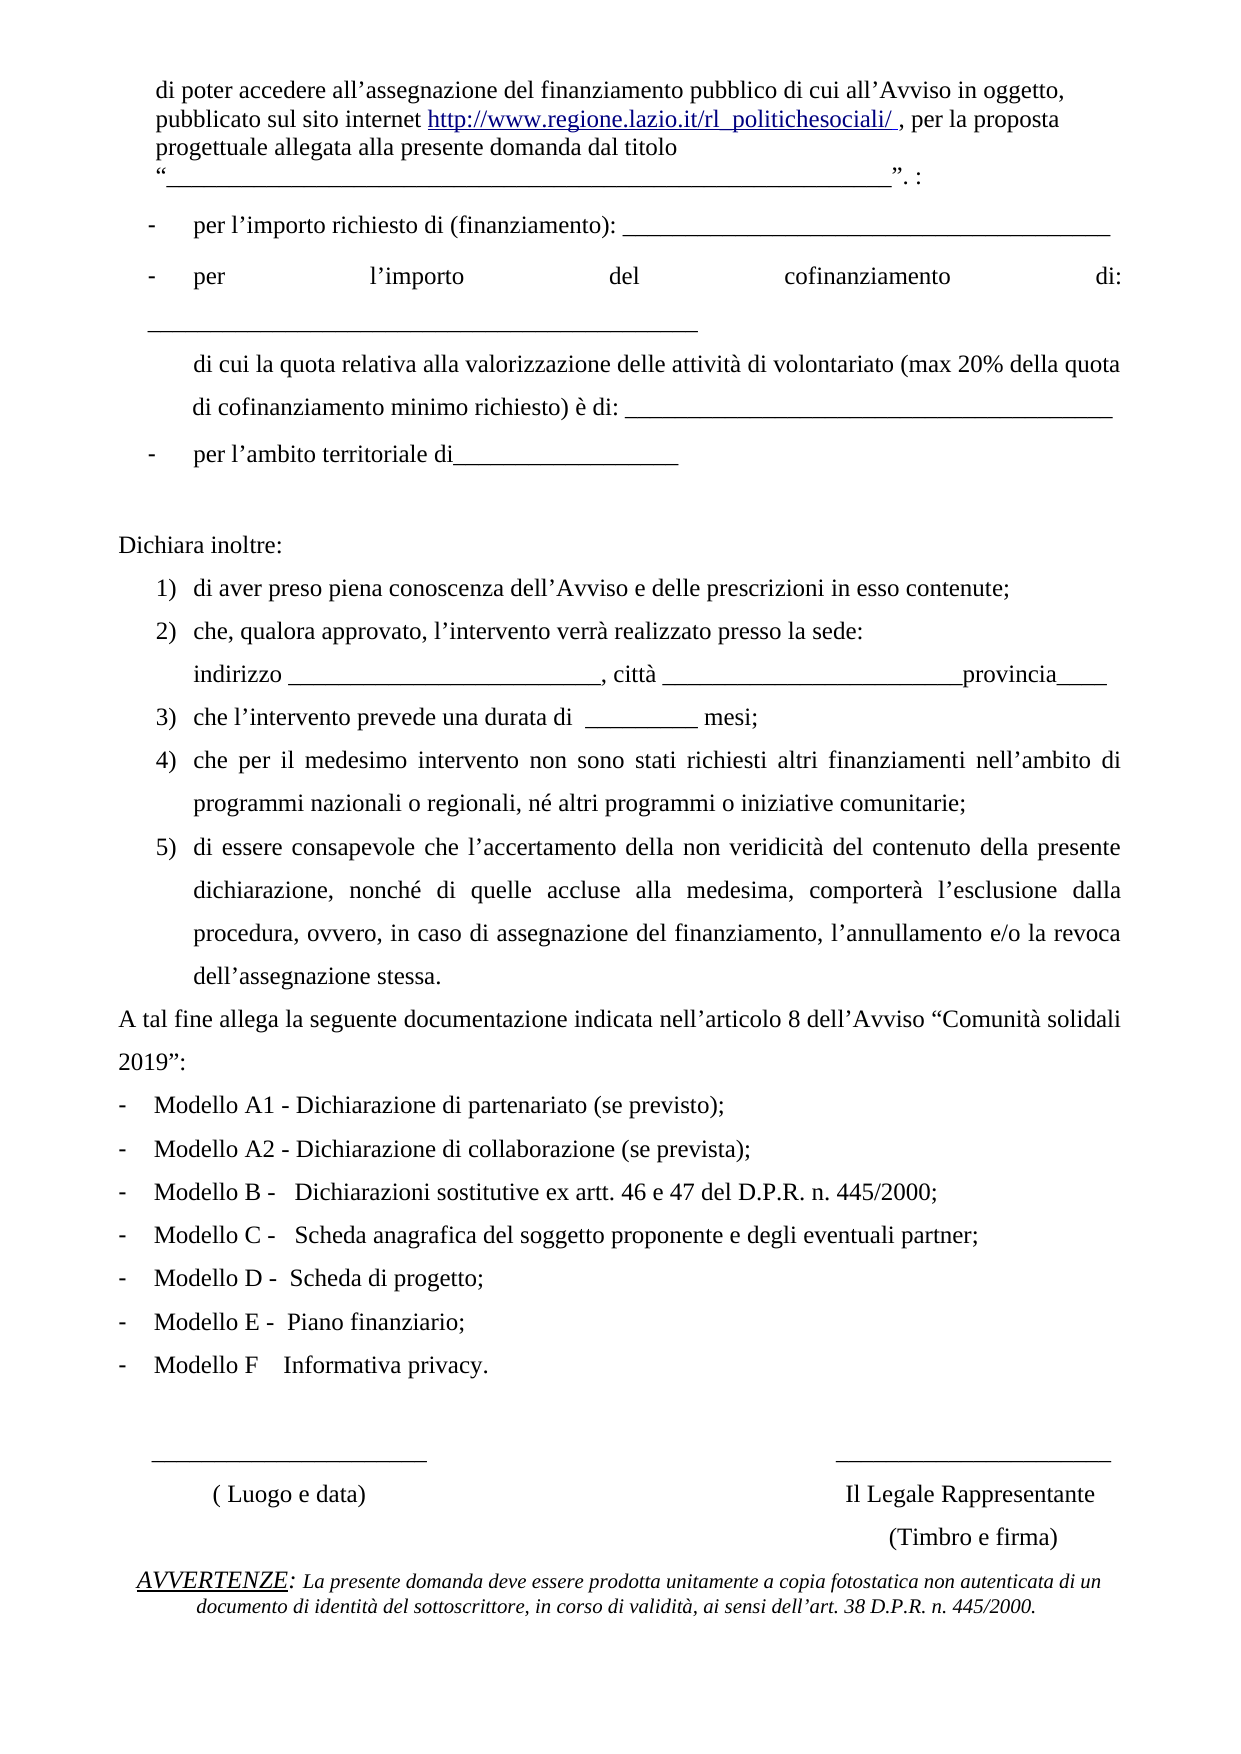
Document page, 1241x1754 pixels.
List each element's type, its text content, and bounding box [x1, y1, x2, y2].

text A tal fine allega la seguente documentazione indicata nell’articolo 8 dell’Avviso “Comunità solidali 2019”: [118, 1004, 1122, 1076]
table_cell ( Luogo e data) [118, 1479, 460, 1522]
list Modello A2 - Dichiarazione di collaborazione (se prevista); [118, 1133, 1122, 1162]
list che, qualora approvato, l’intervento verrà realizzato presso la sede: [156, 616, 1122, 645]
list che per il medesimo intervento non sono stati richiesti altri finanziamenti nell’ambito di programmi nazionali o regionali, né altri programmi o iniziative comunitarie; [156, 745, 1122, 817]
list per l’importo richiesto di (finanziamento): _______________________________________ [148, 207, 1122, 241]
list Modello F Informativa privacy. [118, 1350, 1122, 1378]
list per l’importo del cofinanziamento di: ____________________________________________ [148, 258, 1122, 335]
table_cell [118, 1522, 460, 1565]
list per l’ambito territoriale di__________________ [148, 436, 1122, 469]
list Modello E - Piano finanziario; [118, 1306, 1122, 1335]
table_header [460, 1436, 802, 1479]
table_cell (Timbro e firma) [802, 1522, 1144, 1565]
list Modello D - Scheda di progetto; [118, 1263, 1122, 1292]
text di poter accedere all’assegnazione del finanziamento pubblico di cui all’Avviso in oggetto, pubblicato sul sito internet http://www.regione.lazio.it/rl_politichesociali/ , per la proposta progettuale allegata alla presente domanda dal titolo “__________________________________________________________”. : [155, 75, 1122, 190]
text indirizzo _________________________, città ________________________provincia____ [193, 659, 1122, 688]
text Dichiara inoltre: [118, 530, 1122, 558]
table_cell [460, 1479, 802, 1522]
list di essere consapevole che l’accertamento della non veridicità del contenuto della presente dichiarazione, nonché di quelle accluse alla medesima, comporterà l’esclusione dalla procedura, ovvero, in caso di assegnazione del finanziamento, l’annullamento e/o la revoca dell’assegnazione stessa. [156, 832, 1122, 990]
text di cui la quota relativa alla valorizzazione delle attività di volontariato (max 20% della quota di cofinanziamento minimo richiesto) è di: _______________________________________ [192, 349, 1122, 421]
list Modello C - Scheda anagrafica del soggetto proponente e degli eventuali partner; [118, 1220, 1122, 1249]
table_cell Il Legale Rappresentante [802, 1479, 1144, 1522]
text AVVERTENZE: La presente domanda deve essere prodotta unitamente a copia fotostatica non autenticata di un documento di identità del sottoscrittore, in corso di validità, ai sensi dell’art. 38 D.P.R. n. 445/2000. [118, 1565, 1122, 1618]
list che l’intervento prevede una durata di _________ mesi; [156, 702, 1122, 731]
table_header ______________________ [802, 1436, 1144, 1479]
list Modello B - Dichiarazioni sostitutive ex artt. 46 e 47 del D.P.R. n. 445/2000; [118, 1177, 1122, 1206]
list Modello A1 - Dichiarazione di partenariato (se previsto); [118, 1090, 1122, 1119]
table_cell [460, 1522, 802, 1565]
list di aver preso piena conoscenza dell’Avviso e delle prescrizioni in esso contenute; [156, 573, 1122, 602]
table_header ______________________ [118, 1436, 460, 1479]
